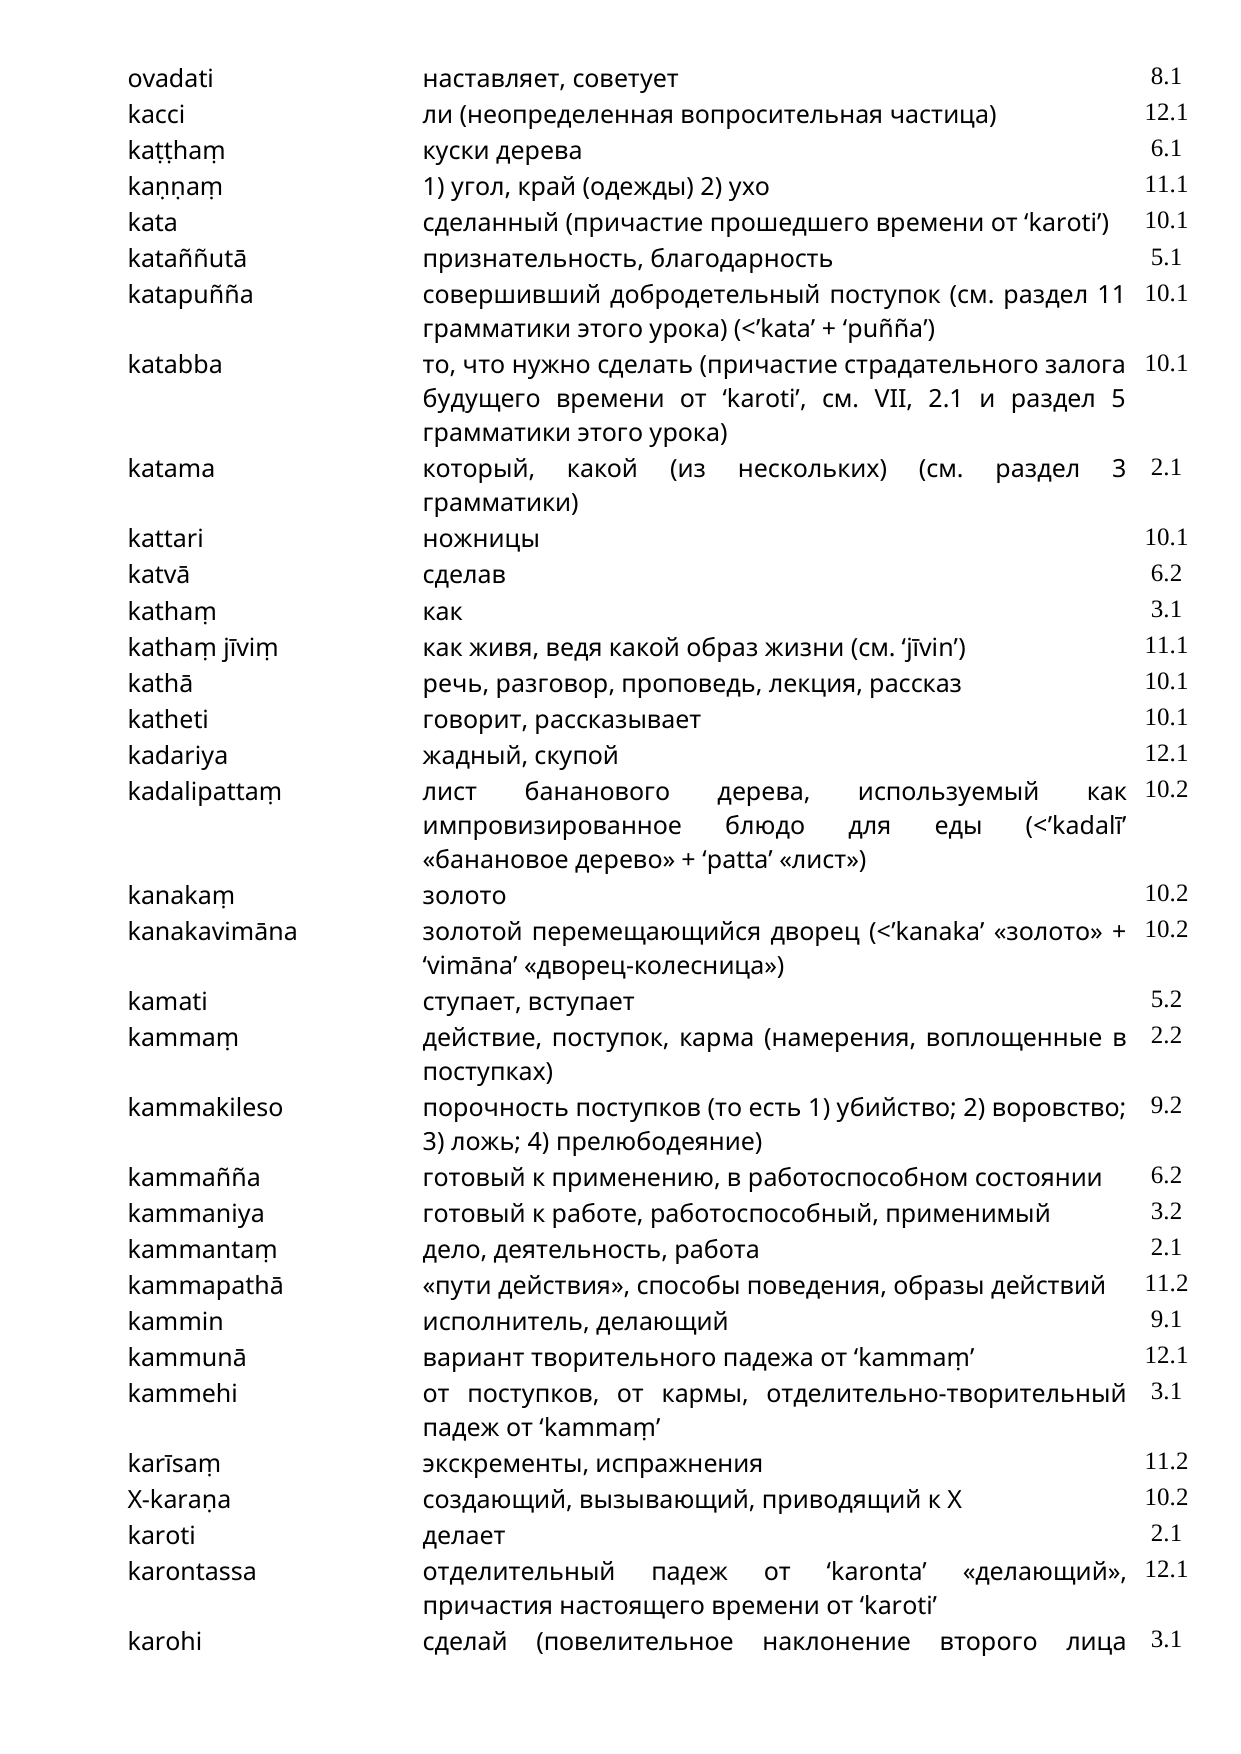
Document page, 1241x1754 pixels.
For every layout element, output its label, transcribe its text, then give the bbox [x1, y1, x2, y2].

table_cell ovadati [125, 59, 420, 95]
table_cell 10.2 [1129, 772, 1203, 876]
table_cell karontassa [125, 1552, 420, 1622]
table_cell 10.2 [1129, 912, 1203, 982]
table_cell 10.1 [1129, 700, 1203, 736]
table_cell дело, деятельность, работа [420, 1230, 1129, 1266]
table_cell исполнитель, делающий [420, 1302, 1129, 1338]
table_cell признательность, благодарность [420, 239, 1129, 275]
table_cell сделав [420, 555, 1129, 591]
table_cell 3.1 [1129, 1374, 1203, 1444]
table_cell 10.1 [1129, 519, 1203, 555]
table_cell делает [420, 1516, 1129, 1552]
table_cell 5.1 [1129, 239, 1203, 275]
table_cell katabba [125, 345, 420, 449]
table_cell наставляет, советует [420, 59, 1129, 95]
table_cell 8.1 [1129, 59, 1203, 95]
table_cell kattari [125, 519, 420, 555]
table_cell 11.2 [1129, 1266, 1203, 1302]
table_cell золотой перемещающийся дворец (<’kanaka’ «золото» + ‘vimāna’ «дворец-колесница») [420, 912, 1129, 982]
table_cell 3.1 [1129, 1622, 1203, 1671]
table_cell 6.2 [1129, 555, 1203, 591]
table_cell экскременты, испражнения [420, 1444, 1129, 1480]
table_cell kaṇṇaṃ [125, 167, 420, 203]
table_cell karoti [125, 1516, 420, 1552]
table_cell 10.2 [1129, 1480, 1203, 1516]
table_cell куски дерева [420, 131, 1129, 167]
table_cell 2.1 [1129, 1230, 1203, 1266]
table_cell 9.1 [1129, 1302, 1203, 1338]
table_cell готовый к применению, в работоспособном состоянии [420, 1158, 1129, 1194]
table_cell kathaṃ [125, 591, 420, 627]
table_cell 9.2 [1129, 1088, 1203, 1158]
table_cell вариант творительного падежа от ‘kammaṃ’ [420, 1338, 1129, 1374]
table_cell 3.1 [1129, 591, 1203, 627]
table_cell 10.2 [1129, 876, 1203, 912]
table_cell ступает, вступает [420, 982, 1129, 1018]
table_cell kathaṃ jīviṃ [125, 628, 420, 663]
table_cell порочность поступков (то есть 1) убийство; 2) воровство; 3) ложь; 4) прелюбодеяние) [420, 1088, 1129, 1158]
table_cell 2.1 [1129, 1516, 1203, 1552]
table_cell золото [420, 876, 1129, 912]
table_cell kammaṃ [125, 1018, 420, 1088]
table_cell kamati [125, 982, 420, 1018]
table_cell kammakileso [125, 1088, 420, 1158]
table_cell 10.1 [1129, 203, 1203, 239]
table_cell говорит, рассказывает [420, 700, 1129, 736]
table_cell от поступков, от кармы, отделительно-творительный падеж от ‘kammaṃ’ [420, 1374, 1129, 1444]
table_cell жадный, скупой [420, 736, 1129, 772]
table_cell который, какой (из нескольких) (см. раздел 3 грамматики) [420, 449, 1129, 519]
table_cell 2.2 [1129, 1018, 1203, 1088]
table_cell 2.1 [1129, 449, 1203, 519]
table_cell 12.1 [1129, 736, 1203, 772]
table_cell kammin [125, 1302, 420, 1338]
table_cell katapuñña [125, 275, 420, 345]
table_cell Х-karaṇa [125, 1480, 420, 1516]
table_cell katvā [125, 555, 420, 591]
table_cell создающий, вызывающий, приводящий к Х [420, 1480, 1129, 1516]
table_cell 12.1 [1129, 1552, 1203, 1622]
table_cell 10.1 [1129, 275, 1203, 345]
table_cell kadalipattaṃ [125, 772, 420, 876]
table_cell ли (неопределенная вопросительная частица) [420, 95, 1129, 131]
table_cell kacci [125, 95, 420, 131]
table_cell kammantaṃ [125, 1230, 420, 1266]
table_cell ножницы [420, 519, 1129, 555]
table_cell 1) угол, край (одежды) 2) ухо [420, 167, 1129, 203]
table_cell kammapathā [125, 1266, 420, 1302]
table_cell сделай (повелительное наклонение второго лица [420, 1622, 1129, 1671]
table_cell речь, разговор, проповедь, лекция, рассказ [420, 664, 1129, 699]
table_cell karīsaṃ [125, 1444, 420, 1480]
table_cell 6.1 [1129, 131, 1203, 167]
table_cell сделанный (причастие прошедшего времени от ‘karoti’) [420, 203, 1129, 239]
table_cell kata [125, 203, 420, 239]
table_cell как живя, ведя какой образ жизни (см. ‘jīvin’) [420, 628, 1129, 663]
table_cell kammaniya [125, 1194, 420, 1230]
table_cell kammunā [125, 1338, 420, 1374]
table_cell совершивший добродетельный поступок (см. раздел 11 грамматики этого урока) (<’kata’ + ‘puñña’) [420, 275, 1129, 345]
table_cell отделительный падеж от ‘karonta’ «делающий», причастия настоящего времени от ‘karoti’ [420, 1552, 1129, 1622]
table_cell kathā [125, 664, 420, 699]
table_cell kammehi [125, 1374, 420, 1444]
table_cell то, что нужно сделать (причастие страдательного залога будущего времени от ‘karoti’, см. VII, 2.1 и раздел 5 грамматики этого урока) [420, 345, 1129, 449]
table_cell 12.1 [1129, 95, 1203, 131]
table_cell kanakavimāna [125, 912, 420, 982]
table_cell kanakaṃ [125, 876, 420, 912]
table_cell готовый к работе, работоспособный, применимый [420, 1194, 1129, 1230]
table_cell 5.2 [1129, 982, 1203, 1018]
table_cell 6.2 [1129, 1158, 1203, 1194]
table_cell kaṭṭhaṃ [125, 131, 420, 167]
table_cell лист бананового дерева, используемый как импровизированное блюдо для еды (<’kadalī’ «банановое дерево» + ‘patta’ «лист») [420, 772, 1129, 876]
table_cell kataññutā [125, 239, 420, 275]
table_cell 10.1 [1129, 664, 1203, 699]
table_cell kammañña [125, 1158, 420, 1194]
table_cell 3.2 [1129, 1194, 1203, 1230]
table_cell kadariya [125, 736, 420, 772]
table_cell katama [125, 449, 420, 519]
table_cell karohi [125, 1622, 420, 1671]
table_cell как [420, 591, 1129, 627]
table_cell katheti [125, 700, 420, 736]
table_cell 11.2 [1129, 1444, 1203, 1480]
table_cell 10.1 [1129, 345, 1203, 449]
table_cell 12.1 [1129, 1338, 1203, 1374]
table_cell 11.1 [1129, 167, 1203, 203]
table_cell действие, поступок, карма (намерения, воплощенные в поступках) [420, 1018, 1129, 1088]
table_cell 11.1 [1129, 628, 1203, 663]
table_cell «пути действия», способы поведения, образы действий [420, 1266, 1129, 1302]
